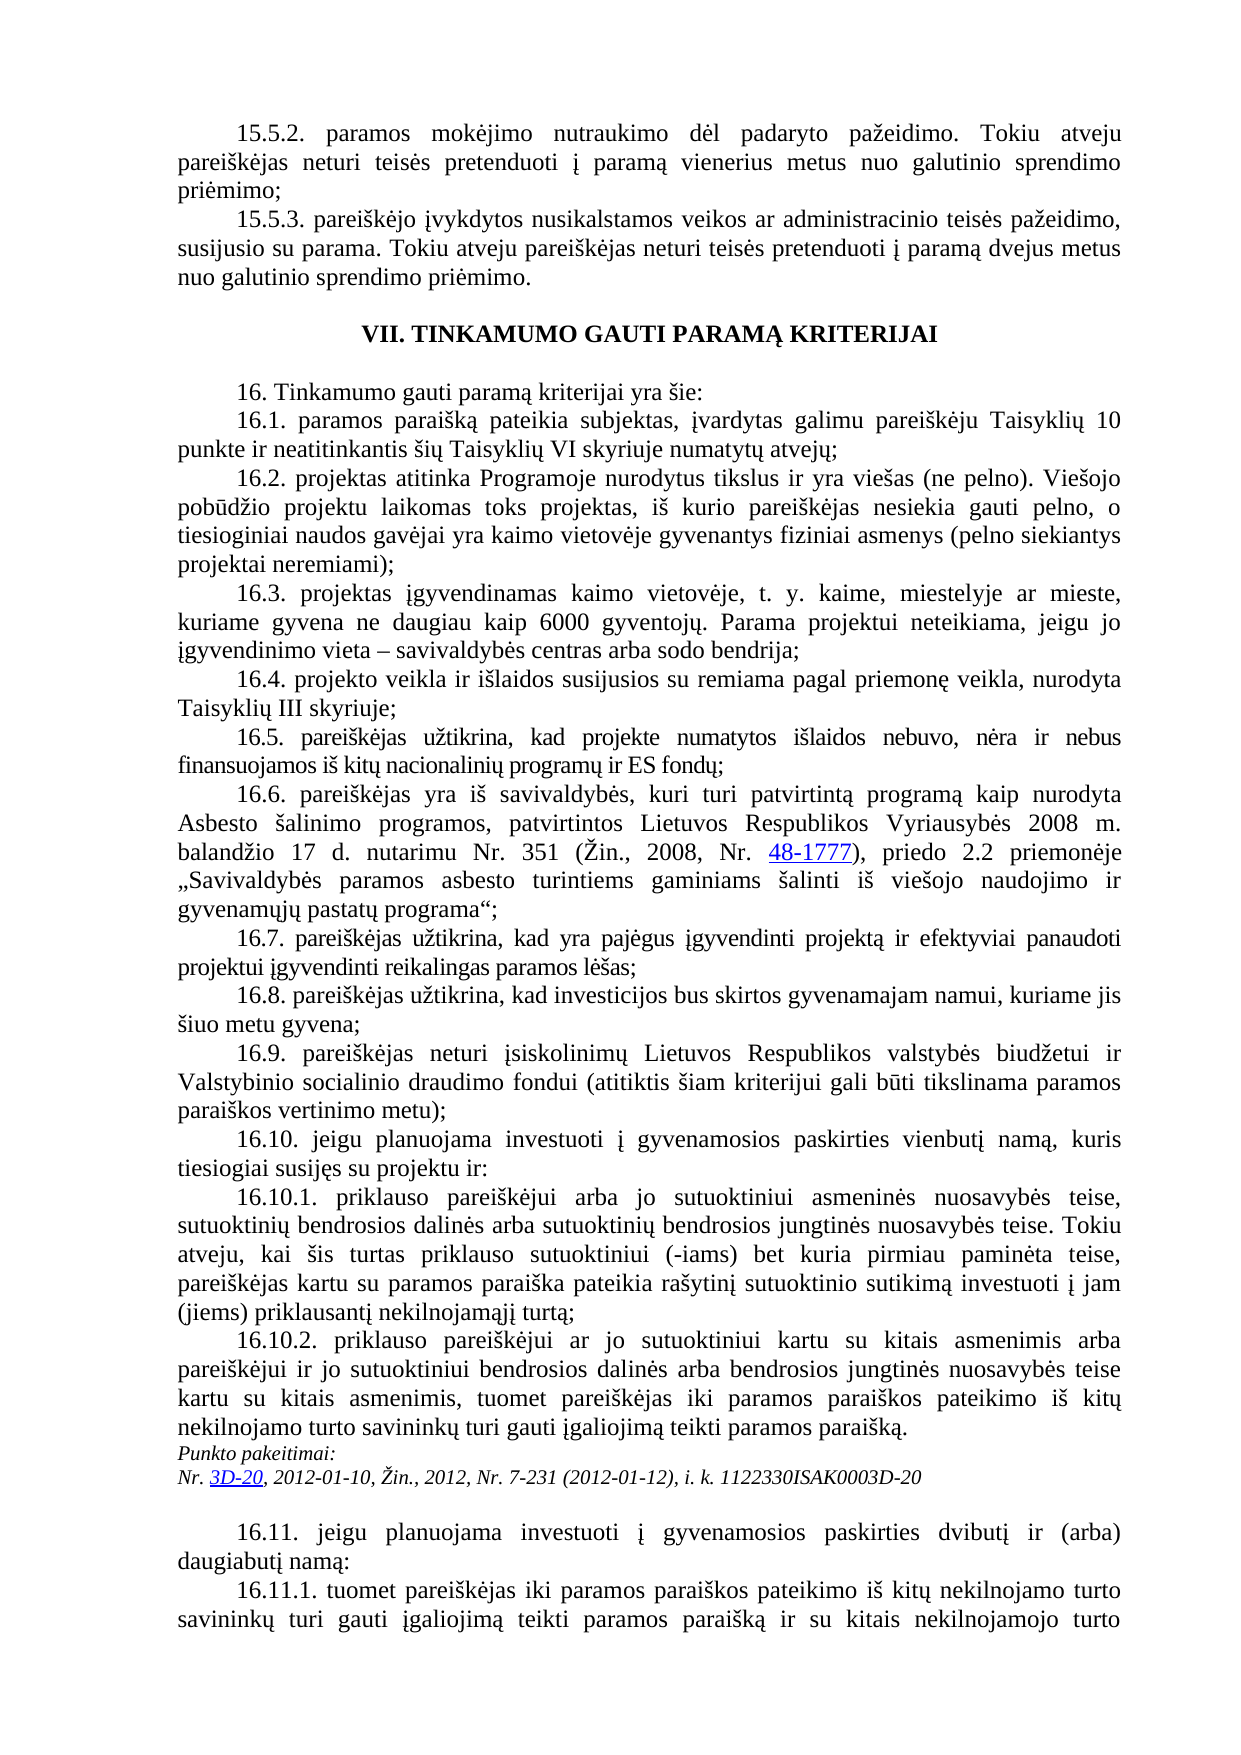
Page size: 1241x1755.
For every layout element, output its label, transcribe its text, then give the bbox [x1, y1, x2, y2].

text 16.10.1. priklauso pareiškėjui arba jo sutuoktiniui asmeninės nuosavybės teise, sutuoktinių bendrosios dalinės arba sutuoktinių bendrosios jungtinės nuosavybės teise. Tokiu atveju, kai šis turtas priklauso sutuoktiniui (-iams) bet kuria pirmiau paminėta teise, pareiškėjas kartu su paramos paraiška pateikia rašytinį sutuoktinio sutikimą investuoti į jam (jiems) priklausantį nekilnojamąjį turtą; [177, 1182, 1122, 1326]
text 16.2. projektas atitinka Programoje nurodytus tikslus ir yra viešas (ne pelno). Viešojo pobūdžio projektu laikomas toks projektas, iš kurio pareiškėjas nesiekia gauti pelno, o tiesioginiai naudos gavėjai yra kaimo vietovėje gyvenantys fiziniai asmenys (pelno siekiantys projektai neremiami); [177, 463, 1122, 578]
text 16.7. pareiškėjas užtikrina, kad yra pajėgus įgyvendinti projektą ir efektyviai panaudoti projektui įgyvendinti reikalingas paramos lėšas; [177, 923, 1122, 981]
text 16.11.1. tuomet pareiškėjas iki paramos paraiškos pateikimo iš kitų nekilnojamo turto savininkų turi gauti įgaliojimą teikti paramos paraišką ir su kitais nekilnojamojo turto [177, 1575, 1122, 1632]
text Nr. 3D-20, 2012-01-10, Žin., 2012, Nr. 7-231 (2012-01-12), i. k. 1122330ISAK0003D-20 [177, 1465, 1122, 1489]
text 15.5.2. paramos mokėjimo nutraukimo dėl padaryto pažeidimo. Tokiu atveju pareiškėjas neturi teisės pretenduoti į paramą vienerius metus nuo galutinio sprendimo priėmimo; [177, 118, 1122, 204]
text 16.10.2. priklauso pareiškėjui ar jo sutuoktiniui kartu su kitais asmenimis arba pareiškėjui ir jo sutuoktiniui bendrosios dalinės arba bendrosios jungtinės nuosavybės teise kartu su kitais asmenimis, tuomet pareiškėjas iki paramos paraiškos pateikimo iš kitų nekilnojamo turto savininkų turi gauti įgaliojimą teikti paramos paraišką. [177, 1326, 1122, 1441]
text 16.8. pareiškėjas užtikrina, kad investicijos bus skirtos gyvenamajam namui, kuriame jis šiuo metu gyvena; [177, 981, 1122, 1038]
text 16. Tinkamumo gauti paramą kriterijai yra šie: [177, 377, 1122, 406]
text 16.10. jeigu planuojama investuoti į gyvenamosios paskirties vienbutį namą, kuris tiesiogiai susijęs su projektu ir: [177, 1124, 1122, 1182]
text 16.9. pareiškėjas neturi įsiskolinimų Lietuvos Respublikos valstybės biudžetui ir Valstybinio socialinio draudimo fondui (atitiktis šiam kriterijui gali būti tikslinama paramos paraiškos vertinimo metu); [177, 1038, 1122, 1124]
text 16.4. projekto veikla ir išlaidos susijusios su remiama pagal priemonę veikla, nurodyta Taisyklių III skyriuje; [177, 664, 1122, 722]
text 16.5. pareiškėjas užtikrina, kad projekte numatytos išlaidos nebuvo, nėra ir nebus finansuojamos iš kitų nacionalinių programų ir ES fondų; [177, 722, 1122, 779]
text 16.11. jeigu planuojama investuoti į gyvenamosios paskirties dvibutį ir (arba) daugiabutį namą: [177, 1517, 1122, 1575]
text 16.6. pareiškėjas yra iš savivaldybės, kuri turi patvirtintą programą kaip nurodyta Asbesto šalinimo programos, patvirtintos Lietuvos Respublikos Vyriausybės 2008 m. balandžio 17 d. nutarimu Nr. 351 (Žin., 2008, Nr. 48-1777), priedo 2.2 priemonėje „Savivaldybės paramos asbesto turintiems gaminiams šalinti iš viešojo naudojimo ir gyvenamųjų pastatų programa“; [177, 779, 1122, 923]
text 15.5.3. pareiškėjo įvykdytos nusikalstamos veikos ar administracinio teisės pažeidimo, susijusio su parama. Tokiu atveju pareiškėjas neturi teisės pretenduoti į paramą dvejus metus nuo galutinio sprendimo priėmimo. [177, 204, 1122, 291]
text Punkto pakeitimai: [177, 1441, 1122, 1465]
text 16.3. projektas įgyvendinamas kaimo vietovėje, t. y. kaime, miestelyje ar mieste, kuriame gyvena ne daugiau kaip 6000 gyventojų. Parama projektui neteikiama, jeigu jo įgyvendinimo vieta – savivaldybės centras arba sodo bendrija; [177, 578, 1122, 664]
text 16.1. paramos paraišką pateikia subjektas, įvardytas galimu pareiškėju Taisyklių 10 punkte ir neatitinkantis šių Taisyklių VI skyriuje numatytų atvejų; [177, 406, 1122, 463]
text VII. TINKAMUMO GAUTI PARAMĄ KRITERIJAI [177, 319, 1122, 348]
